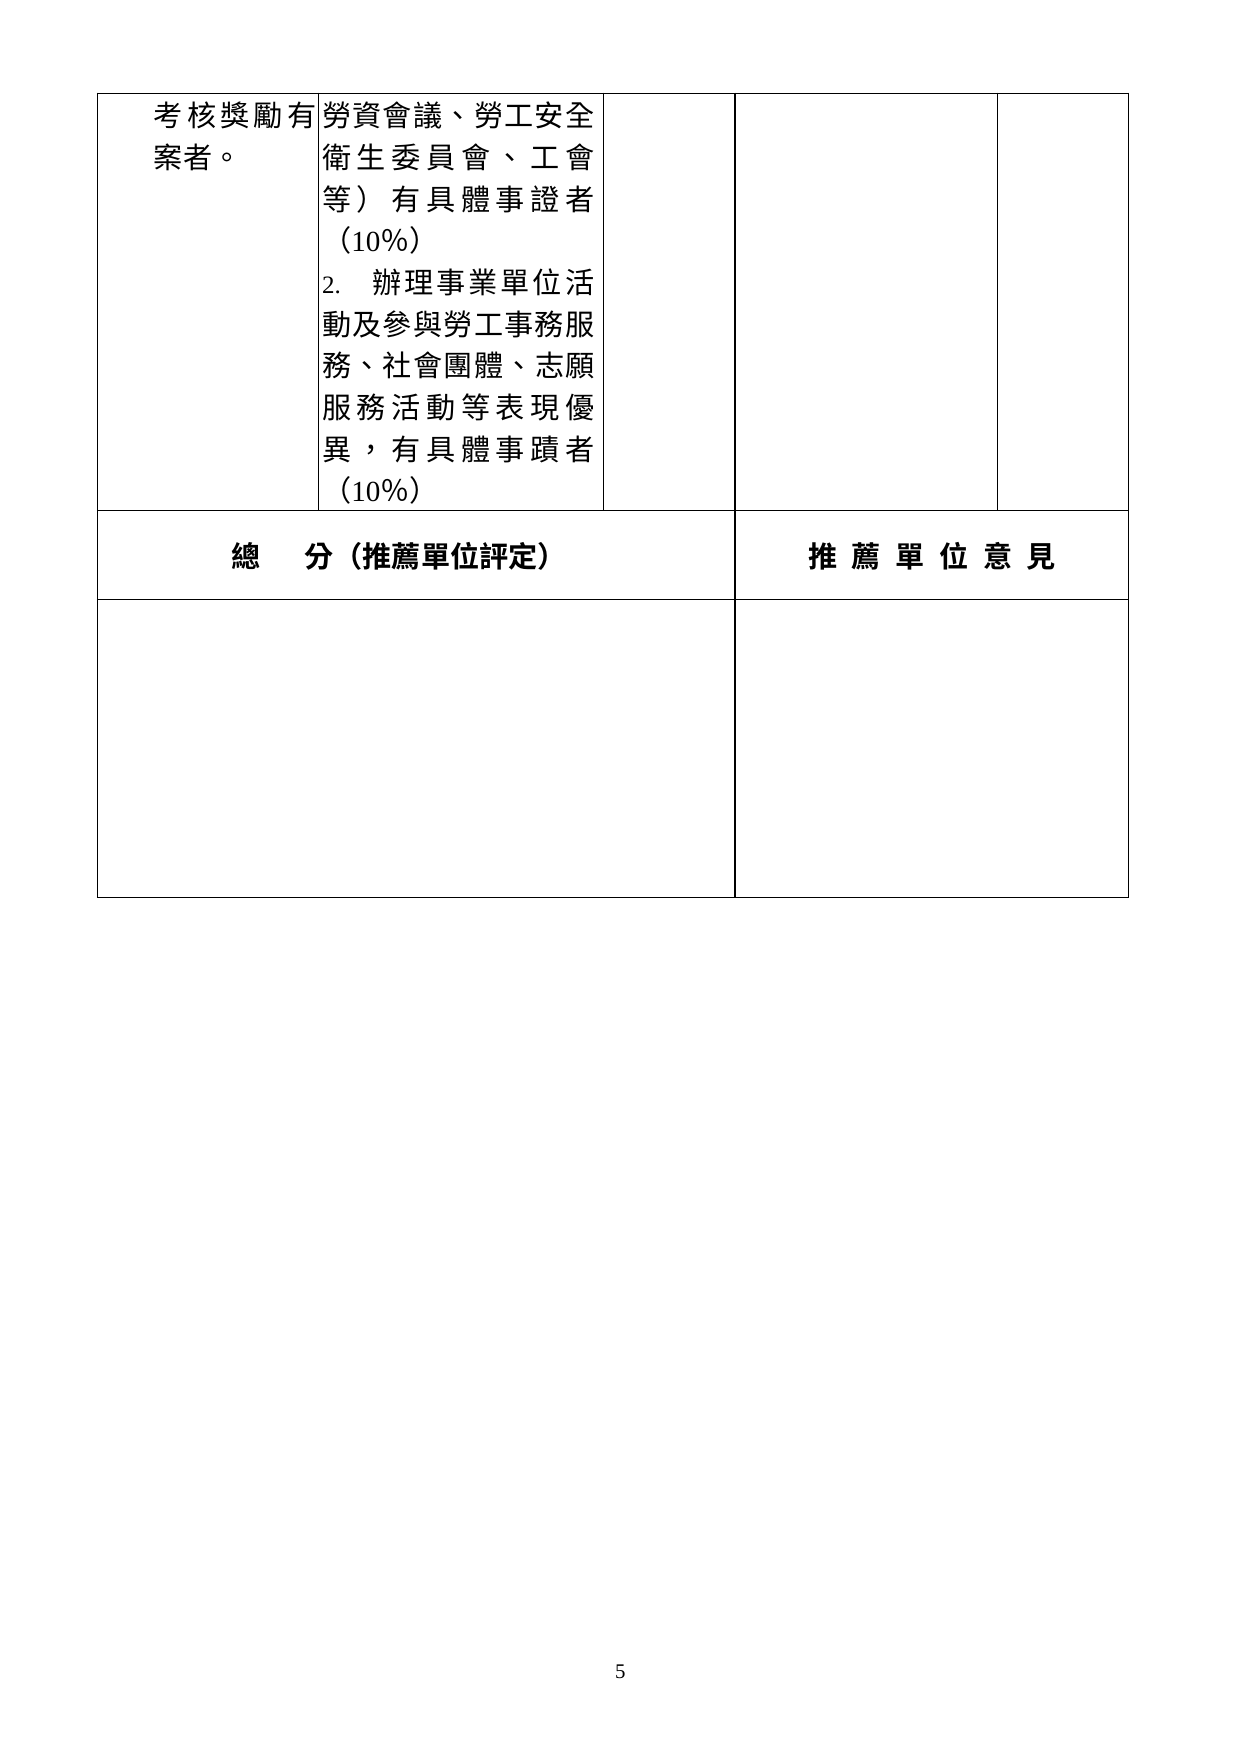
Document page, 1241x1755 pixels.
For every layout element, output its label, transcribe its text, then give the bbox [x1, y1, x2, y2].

table_cell 推 薦 單 位 意 見 [736, 511, 1128, 599]
table_cell 考核獎勵有案者。 [98, 94, 318, 510]
table_cell [736, 94, 997, 510]
table_cell [98, 600, 734, 897]
table_cell [736, 600, 1128, 897]
table_cell 勞資會議、勞工安全衛生委員會、工會等）有具體事證者（10％） 辦理事業單位活動及參與勞工事務服務、社會團體、志願服務活動等表現優異，有具體事蹟者（10％） [319, 94, 603, 510]
table_cell [604, 94, 734, 510]
table_cell [998, 94, 1128, 510]
table_cell 總 分（推薦單位評定） [98, 511, 734, 599]
